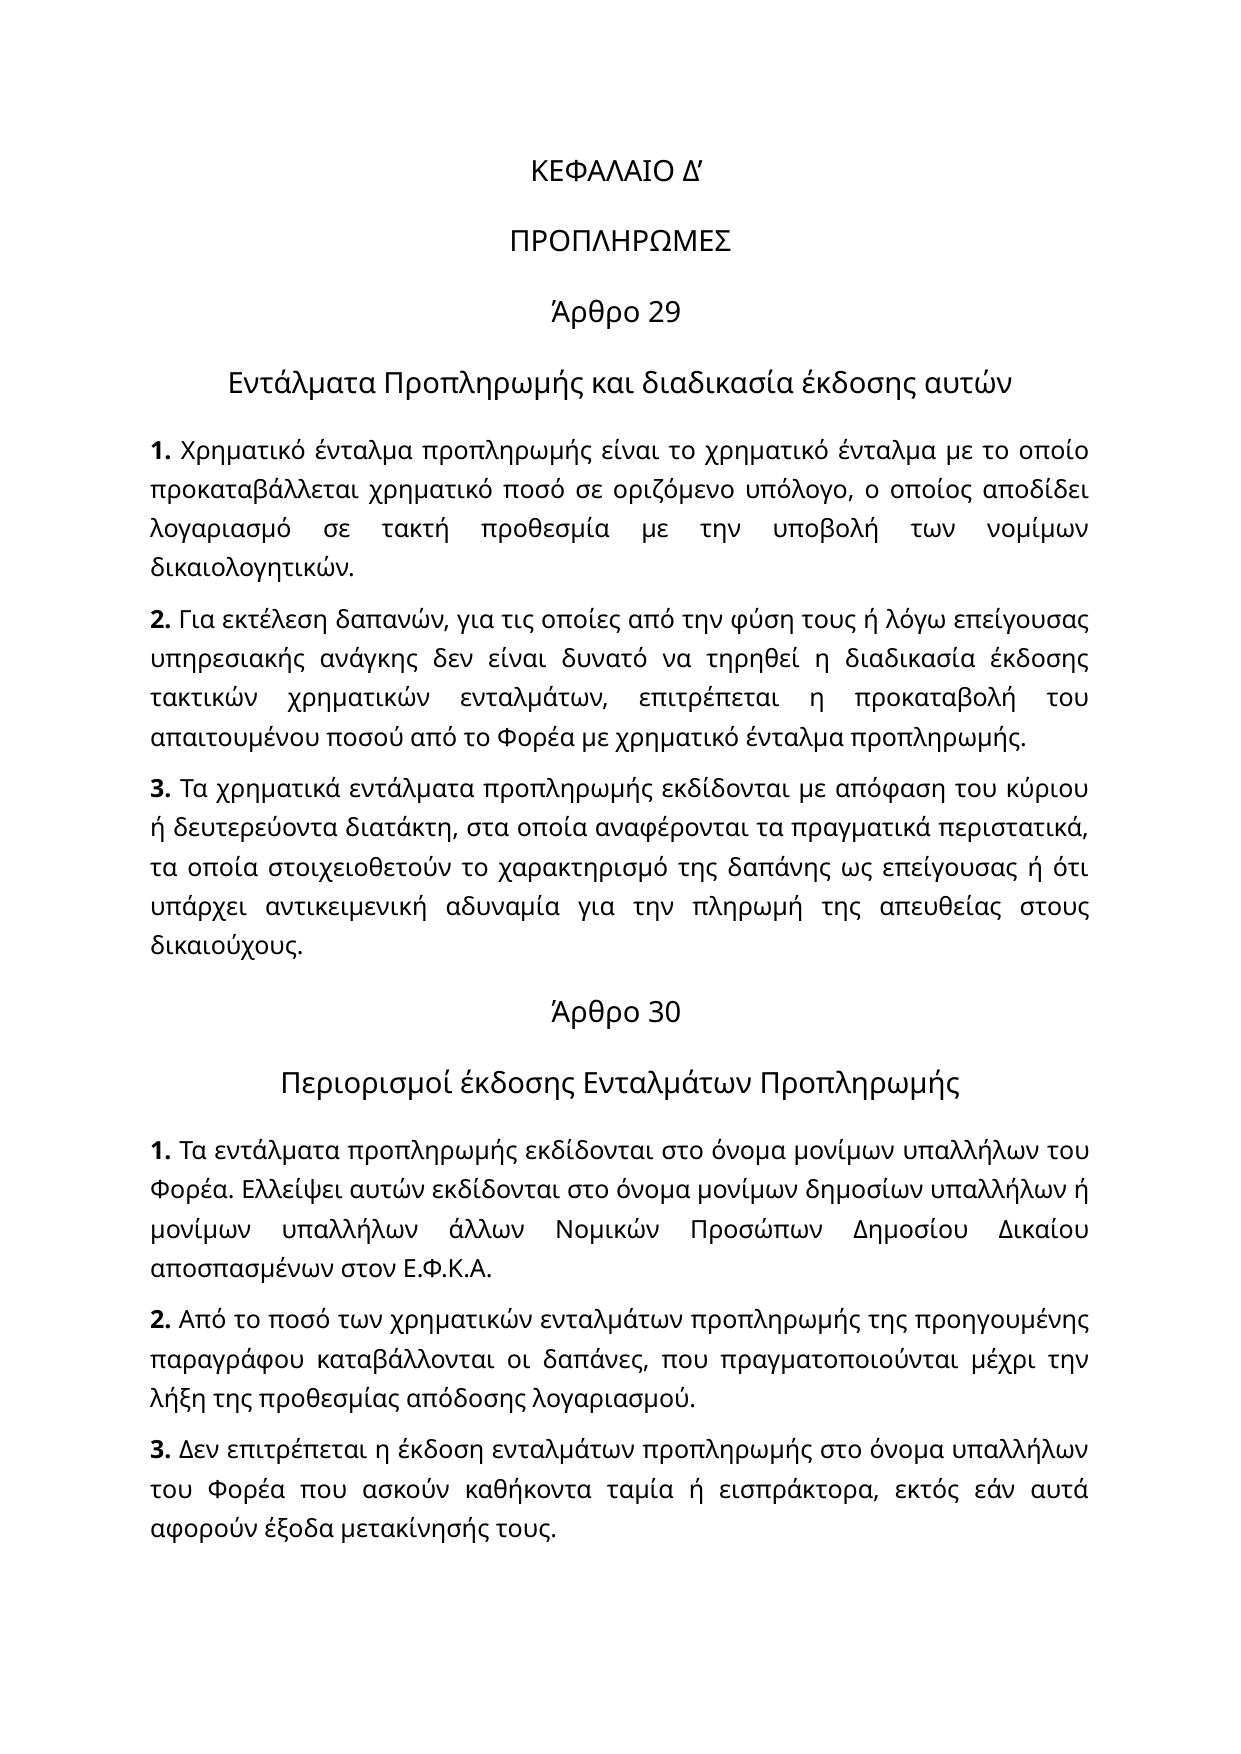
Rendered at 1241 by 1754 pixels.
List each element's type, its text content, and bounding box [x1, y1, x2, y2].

text 1. Τα εντάλματα προπληρωμής εκδίδονται στο όνομα μονίμων υπαλλήλων του Φορέα. Ελλείψει αυτών εκδίδονται στο όνομα μονίμων δημοσίων υπαλλήλων ή μονίμων υπαλλήλων άλλων Νομικών Προσώπων Δημοσίου Δικαίου αποσπασμένων στον Ε.Φ.Κ.Α. [150, 1133, 1090, 1284]
subtitle ΚΕΦΑΛΑΙΟ Δ’ [150, 150, 1090, 190]
subtitle ΠΡΟΠΛΗΡΩΜΕΣ [150, 221, 1090, 260]
subtitle Άρθρο 29 [150, 291, 1090, 331]
text 2. Από το ποσό των χρηματικών ενταλμάτων προπληρωμής της προηγουμένης παραγράφου καταβάλλονται οι δαπάνες, που πραγματοποιούνται μέχρι την λήξη της προθεσμίας απόδοσης λογαριασμού. [150, 1302, 1090, 1414]
subtitle Περιορισμοί έκδοσης Ενταλμάτων Προπληρωμής [150, 1062, 1090, 1102]
text 2. Για εκτέλεση δαπανών, για τις οποίες από την φύση τους ή λόγω επείγουσας υπηρεσιακής ανάγκης δεν είναι δυνατό να τηρηθεί η διαδικασία έκδοσης τακτικών χρηματικών ενταλμάτων, επιτρέπεται η προκαταβολή του απαιτουμένου ποσού από το Φορέα με χρηματικό ένταλμα προπληρωμής. [150, 602, 1090, 753]
text 1. Χρηματικό ένταλμα προπληρωμής είναι το χρηματικό ένταλμα με το οποίο προκαταβάλλεται χρηματικό ποσό σε οριζόμενο υπόλογο, ο οποίος αποδίδει λογαριασμό σε τακτή προθεσμία με την υποβολή των νομίμων δικαιολογητικών. [150, 432, 1090, 584]
text 3. Δεν επιτρέπεται η έκδοση ενταλμάτων προπληρωμής στο όνομα υπαλλήλων του Φορέα που ασκούν καθήκοντα ταμία ή εισπράκτορα, εκτός εάν αυτά αφορούν έξοδα μετακίνησής τους. [150, 1432, 1090, 1544]
subtitle Άρθρο 30 [150, 992, 1090, 1031]
text 3. Τα χρηματικά εντάλματα προπληρωμής εκδίδονται με απόφαση του κύριου ή δευτερεύοντα διατάκτη, στα οποία αναφέρονται τα πραγματικά περιστατικά, τα οποία στοιχειοθετούν το χαρακτηρισμό της δαπάνης ως επείγουσας ή ότι υπάρχει αντικειμενική αδυναμία για την πληρωμή της απευθείας στους δικαιούχους. [150, 771, 1090, 962]
subtitle Εντάλματα Προπληρωμής και διαδικασία έκδοσης αυτών [150, 362, 1090, 402]
